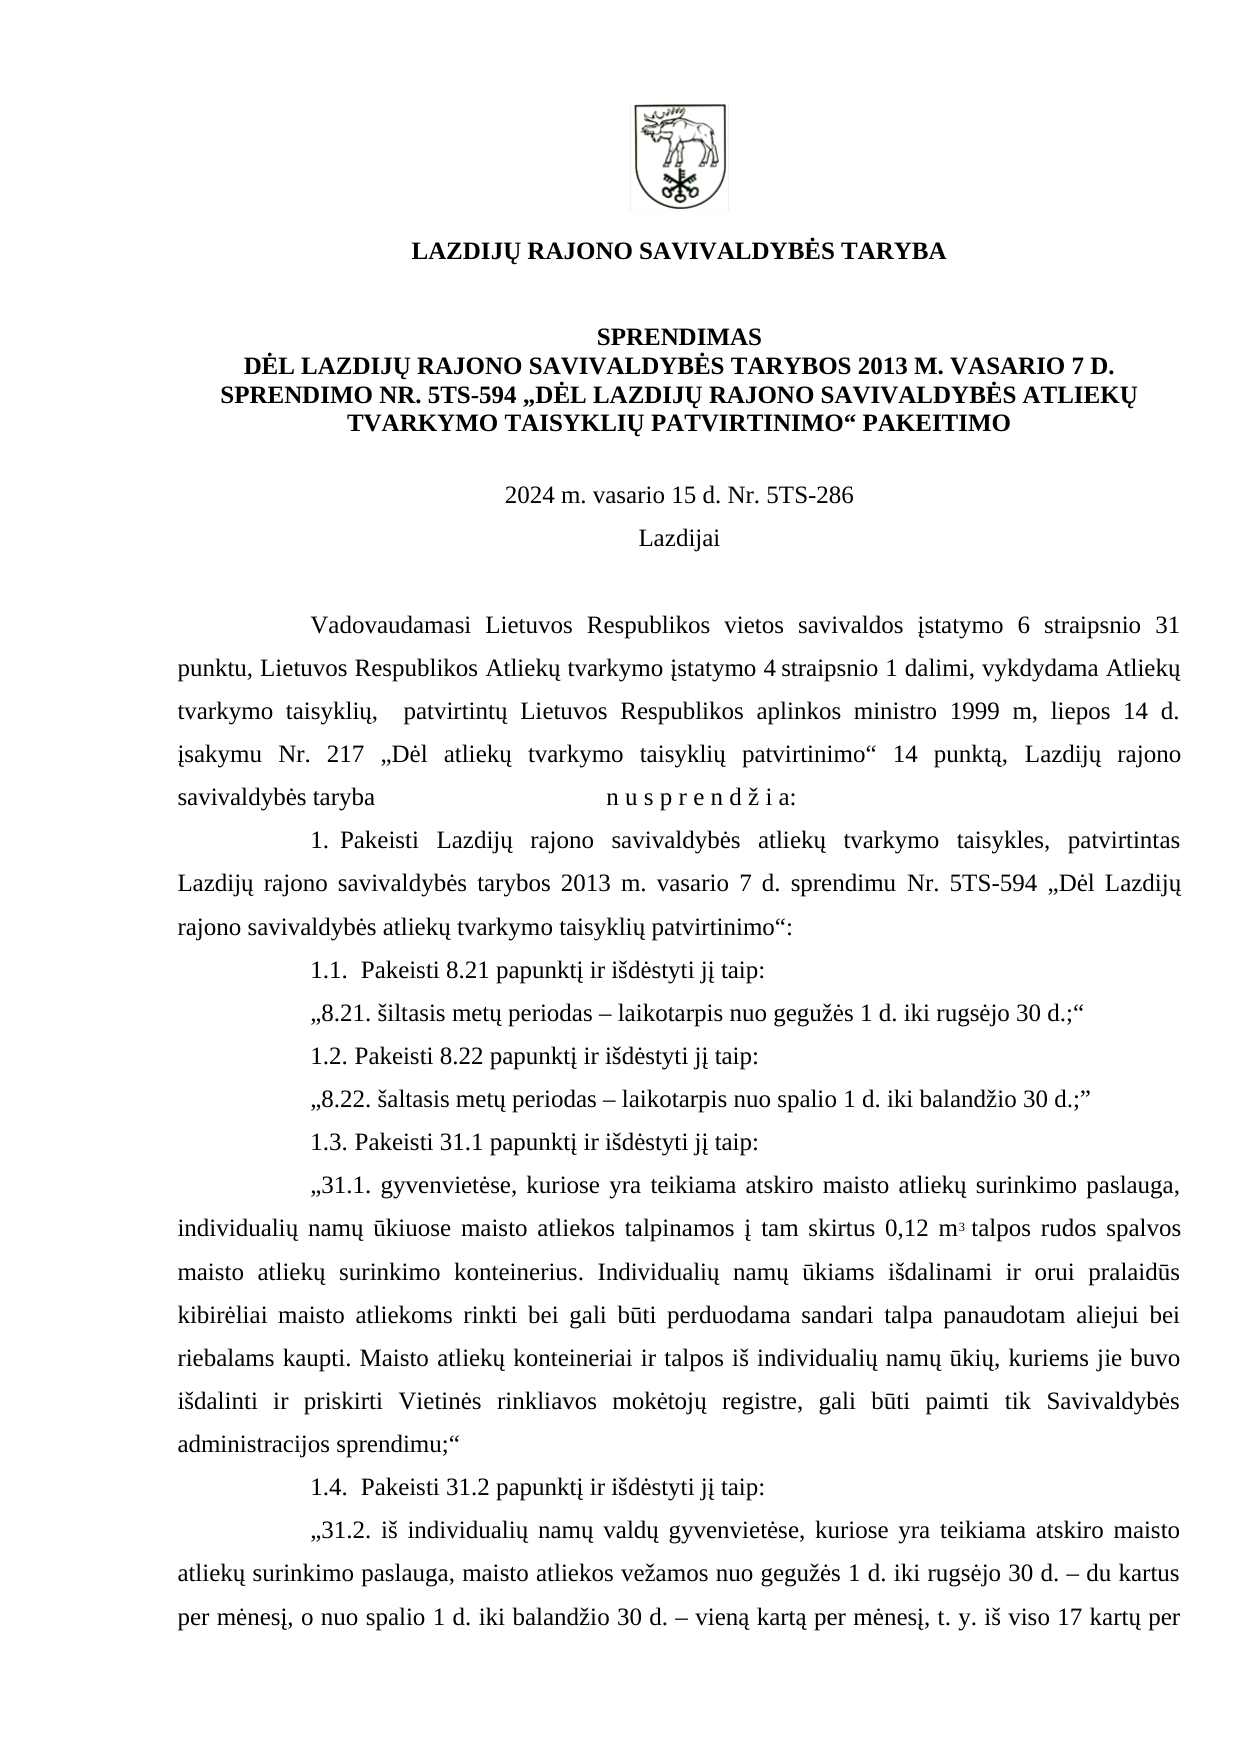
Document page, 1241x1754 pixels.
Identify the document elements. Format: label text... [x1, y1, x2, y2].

text „31.1. gyvenvietėse, kuriose yra teikiama atskiro maisto atliekų surinkimo paslauga, individualių namų ūkiuose maisto atliekos talpinamos į tam skirtus 0,12 m3 talpos rudos spalvos maisto atliekų surinkimo konteinerius. Individualių namų ūkiams išdalinami ir orui pralaidūs kibirėliai maisto atliekoms rinkti bei gali būti perduodama sandari talpa panaudotam aliejui bei riebalams kaupti. Maisto atliekų konteineriai ir talpos iš individualių namų ūkių, kuriems jie buvo išdalinti ir priskirti Vietinės rinkliavos mokėtojų registre, gali būti paimti tik Savivaldybės administracijos sprendimu;“ [177, 1170, 1181, 1458]
text 1.1. Pakeisti 8.21 papunktį ir išdėstyti jį taip: [303, 955, 1181, 983]
text 1. Pakeisti Lazdijų rajono savivaldybės atliekų tvarkymo taisykles, patvirtintas Lazdijų rajono savivaldybės tarybos 2013 m. vasario 7 d. sprendimu Nr. 5TS-594 „Dėl Lazdijų rajono savivaldybės atliekų tvarkymo taisyklių patvirtinimo“: [177, 825, 1181, 940]
text SPRENDIMAS [177, 322, 1181, 351]
text 1.2. Pakeisti 8.22 papunktį ir išdėstyti jį taip: [303, 1041, 1181, 1070]
text LAZDIJŲ RAJONO SAVIVALDYBĖS TARYBA [177, 236, 1181, 265]
text „8.22. šaltasis metų periodas – laikotarpis nuo spalio 1 d. iki balandžio 30 d.;” [266, 1084, 1181, 1113]
text Vadovaudamasi Lietuvos Respublikos vietos savivaldos įstatymo 6 straipsnio 31 punktu, Lietuvos Respublikos Atliekų tvarkymo įstatymo 4 straipsnio 1 dalimi, vykdydama Atliekų tvarkymo taisyklių, patvirtintų Lietuvos Respublikos aplinkos ministro 1999 m, liepos 14 d. įsakymu Nr. 217 „Dėl atliekų tvarkymo taisyklių patvirtinimo“ 14 punktą, Lazdijų rajono savivaldybės taryba n u s p r e n d ž i a: [177, 610, 1181, 811]
text „31.2. iš individualių namų valdų gyvenvietėse, kuriose yra teikiama atskiro maisto atliekų surinkimo paslauga, maisto atliekos vežamos nuo gegužės 1 d. iki rugsėjo 30 d. – du kartus per mėnesį, o nuo spalio 1 d. iki balandžio 30 d. – vieną kartą per mėnesį, t. y. iš viso 17 kartų per [177, 1515, 1181, 1630]
text 1.3. Pakeisti 31.1 papunktį ir išdėstyti jį taip: [303, 1127, 1181, 1156]
text DĖL LAZDIJŲ RAJONO SAVIVALDYBĖS TARYBOS 2013 M. VASARIO 7 D. SPRENDIMO NR. 5TS-594 „DĖL LAZDIJŲ RAJONO SAVIVALDYBĖS ATLIEKŲ TVARKYMO TAISYKLIŲ PATVIRTINIMO“ PAKEITIMO [177, 351, 1181, 437]
text Lazdijai [177, 523, 1181, 552]
text „8.21. šiltasis metų periodas – laikotarpis nuo gegužės 1 d. iki rugsėjo 30 d.;“ [266, 998, 1181, 1027]
text 2024 m. vasario 15 d. Nr. 5TS-286 [177, 480, 1181, 509]
text 1.4. Pakeisti 31.2 papunktį ir išdėstyti jį taip: [303, 1472, 1181, 1501]
